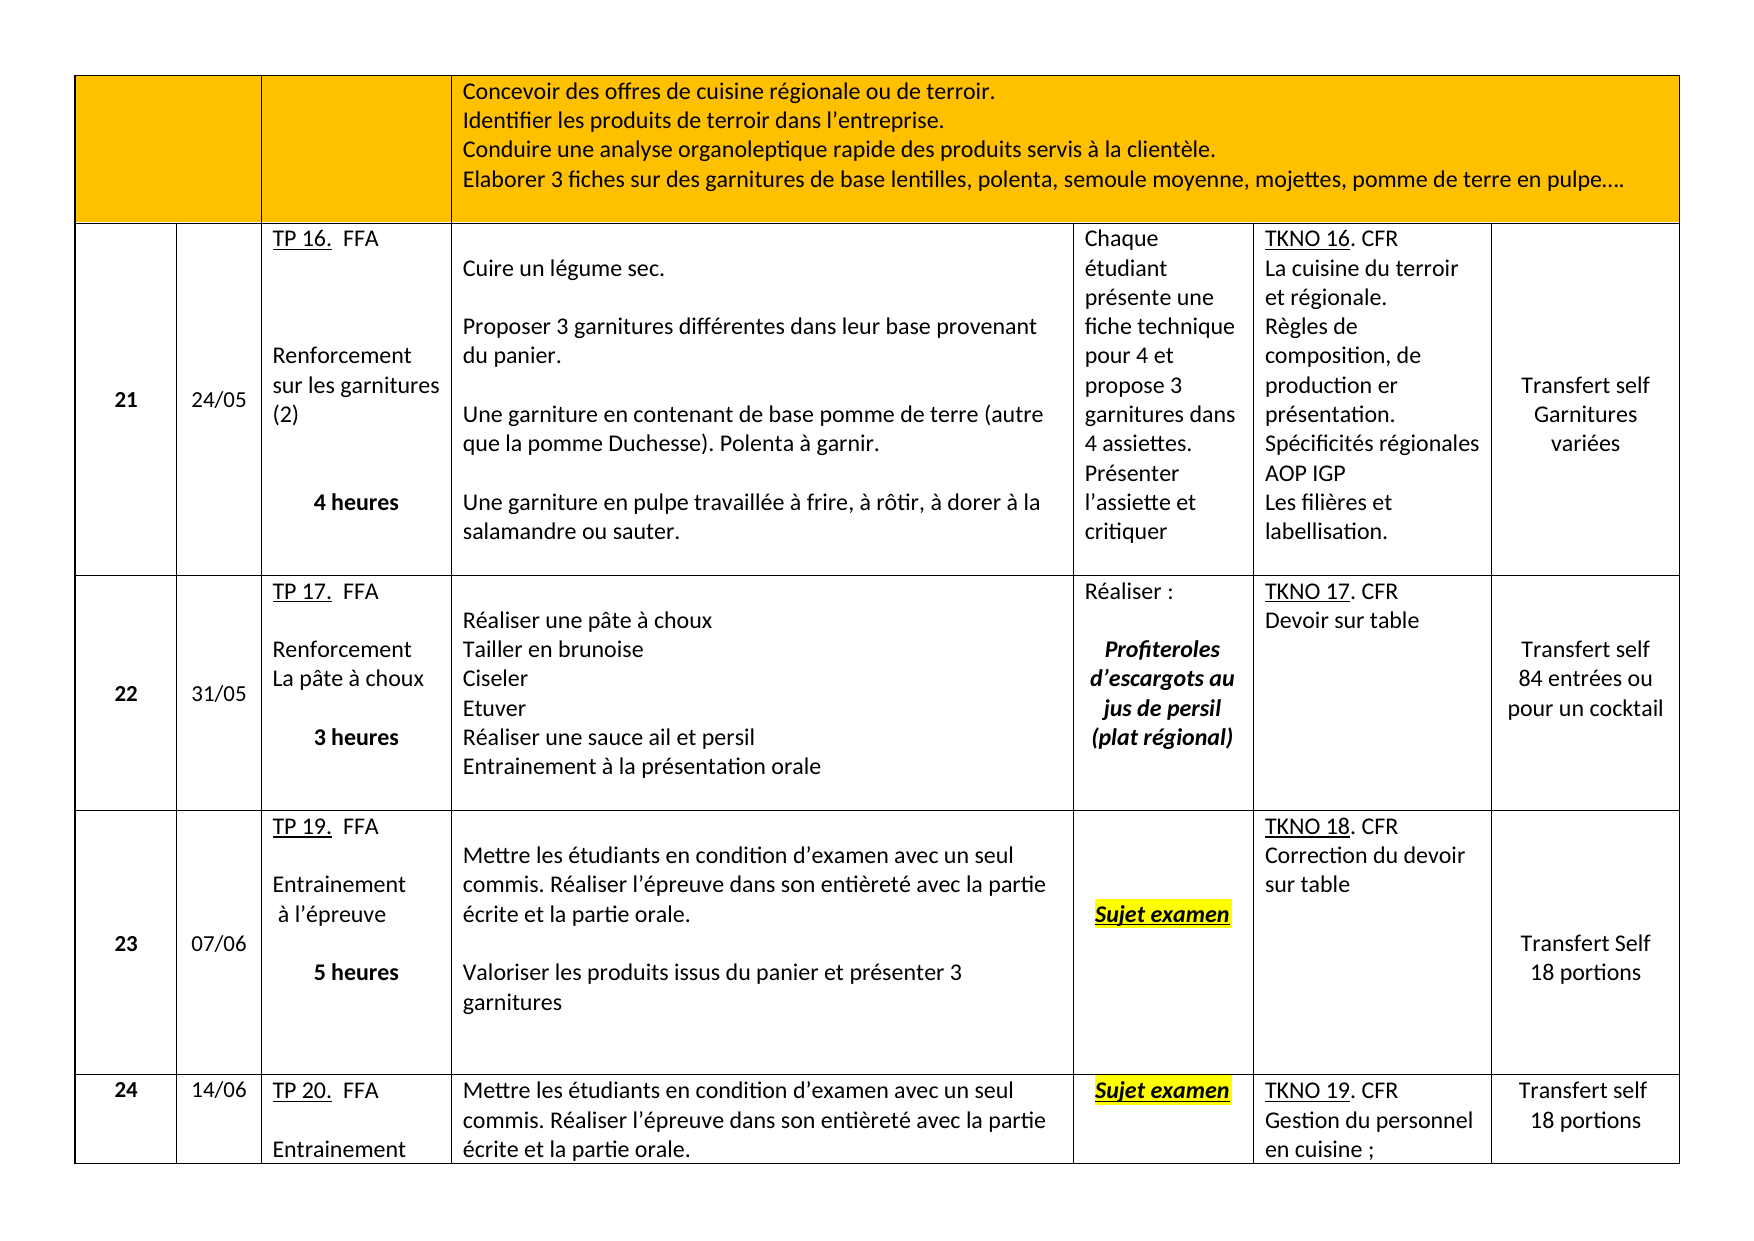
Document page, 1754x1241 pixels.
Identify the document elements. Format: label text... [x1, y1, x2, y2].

table_cell Cuire un légume sec. Proposer 3 garnitures différentes dans leur base provenant du panier. Une garniture en contenant de base pomme de terre (autre que la pomme Duchesse). Polenta à garnir. Une garniture en pulpe travaillée à frire, à rôtir, à dorer à la salamandre ou sauter. [452, 224, 1073, 575]
table_cell 31/05 [177, 576, 261, 810]
table_cell [262, 76, 451, 222]
table_cell TKNO 18. CFR Correction du devoir sur table [1254, 811, 1491, 1074]
table_cell TKNO 16. CFR La cuisine du terroir et régionale. Règles de composition, de production er présentation. Spécificités régionales AOP IGP Les filières et labellisation. [1254, 224, 1491, 575]
table_cell TKNO 19. CFR Gestion du personnel en cuisine ; [1254, 1075, 1491, 1163]
table_cell Sujet examen [1074, 811, 1253, 1074]
table_cell 22 [76, 576, 176, 810]
table_cell Concevoir des offres de cuisine régionale ou de terroir. Identifier les produits de terroir dans l’entreprise. Conduire une analyse organoleptique rapide des produits servis à la clientèle. Elaborer 3 fiches sur des garnitures de base lentilles, polenta, semoule moyenne, mojettes, pomme de terre en pulpe…. [452, 76, 1679, 222]
table_cell 23 [76, 811, 176, 1074]
table_cell TP 19. FFA Entrainement à l’épreuve 5 heures [262, 811, 451, 1074]
table_cell 14/06 [177, 1075, 261, 1163]
table_cell Transfert Self 18 portions [1492, 811, 1679, 1074]
table_cell Réaliser une pâte à choux Tailler en brunoise Ciseler Etuver Réaliser une sauce ail et persil Entrainement à la présentation orale [452, 576, 1073, 810]
table_cell TKNO 17. CFR Devoir sur table [1254, 576, 1491, 810]
table_cell 24 [76, 1075, 176, 1163]
table_cell Chaque étudiant présente une fiche technique pour 4 et propose 3 garnitures dans 4 assiettes. Présenter l’assiette et critiquer [1074, 224, 1253, 575]
table_cell Mettre les étudiants en condition d’examen avec un seul commis. Réaliser l’épreuve dans son entièreté avec la partie écrite et la partie orale. Valoriser les produits issus du panier et présenter 3 garnitures [452, 811, 1073, 1074]
table_cell Transfert self 84 entrées ou pour un cocktail [1492, 576, 1679, 810]
table_cell 24/05 [177, 224, 261, 575]
table_cell TP 20. FFA Entrainement [262, 1075, 451, 1163]
table_cell TP 17. FFA Renforcement La pâte à choux 3 heures [262, 576, 451, 810]
table_cell 21 [76, 224, 176, 575]
table_cell Transfert self Garnitures variées [1492, 224, 1679, 575]
table_cell [76, 76, 261, 222]
table_cell Sujet examen [1074, 1075, 1253, 1163]
table_cell 07/06 [177, 811, 261, 1074]
table_cell Réaliser : Profiteroles d’escargots au jus de persil (plat régional) [1074, 576, 1253, 810]
table_cell TP 16. FFA Renforcement sur les garnitures (2) 4 heures [262, 224, 451, 575]
table_cell Transfert self 18 portions [1492, 1075, 1679, 1163]
table_cell Mettre les étudiants en condition d’examen avec un seul commis. Réaliser l’épreuve dans son entièreté avec la partie écrite et la partie orale. [452, 1075, 1073, 1163]
